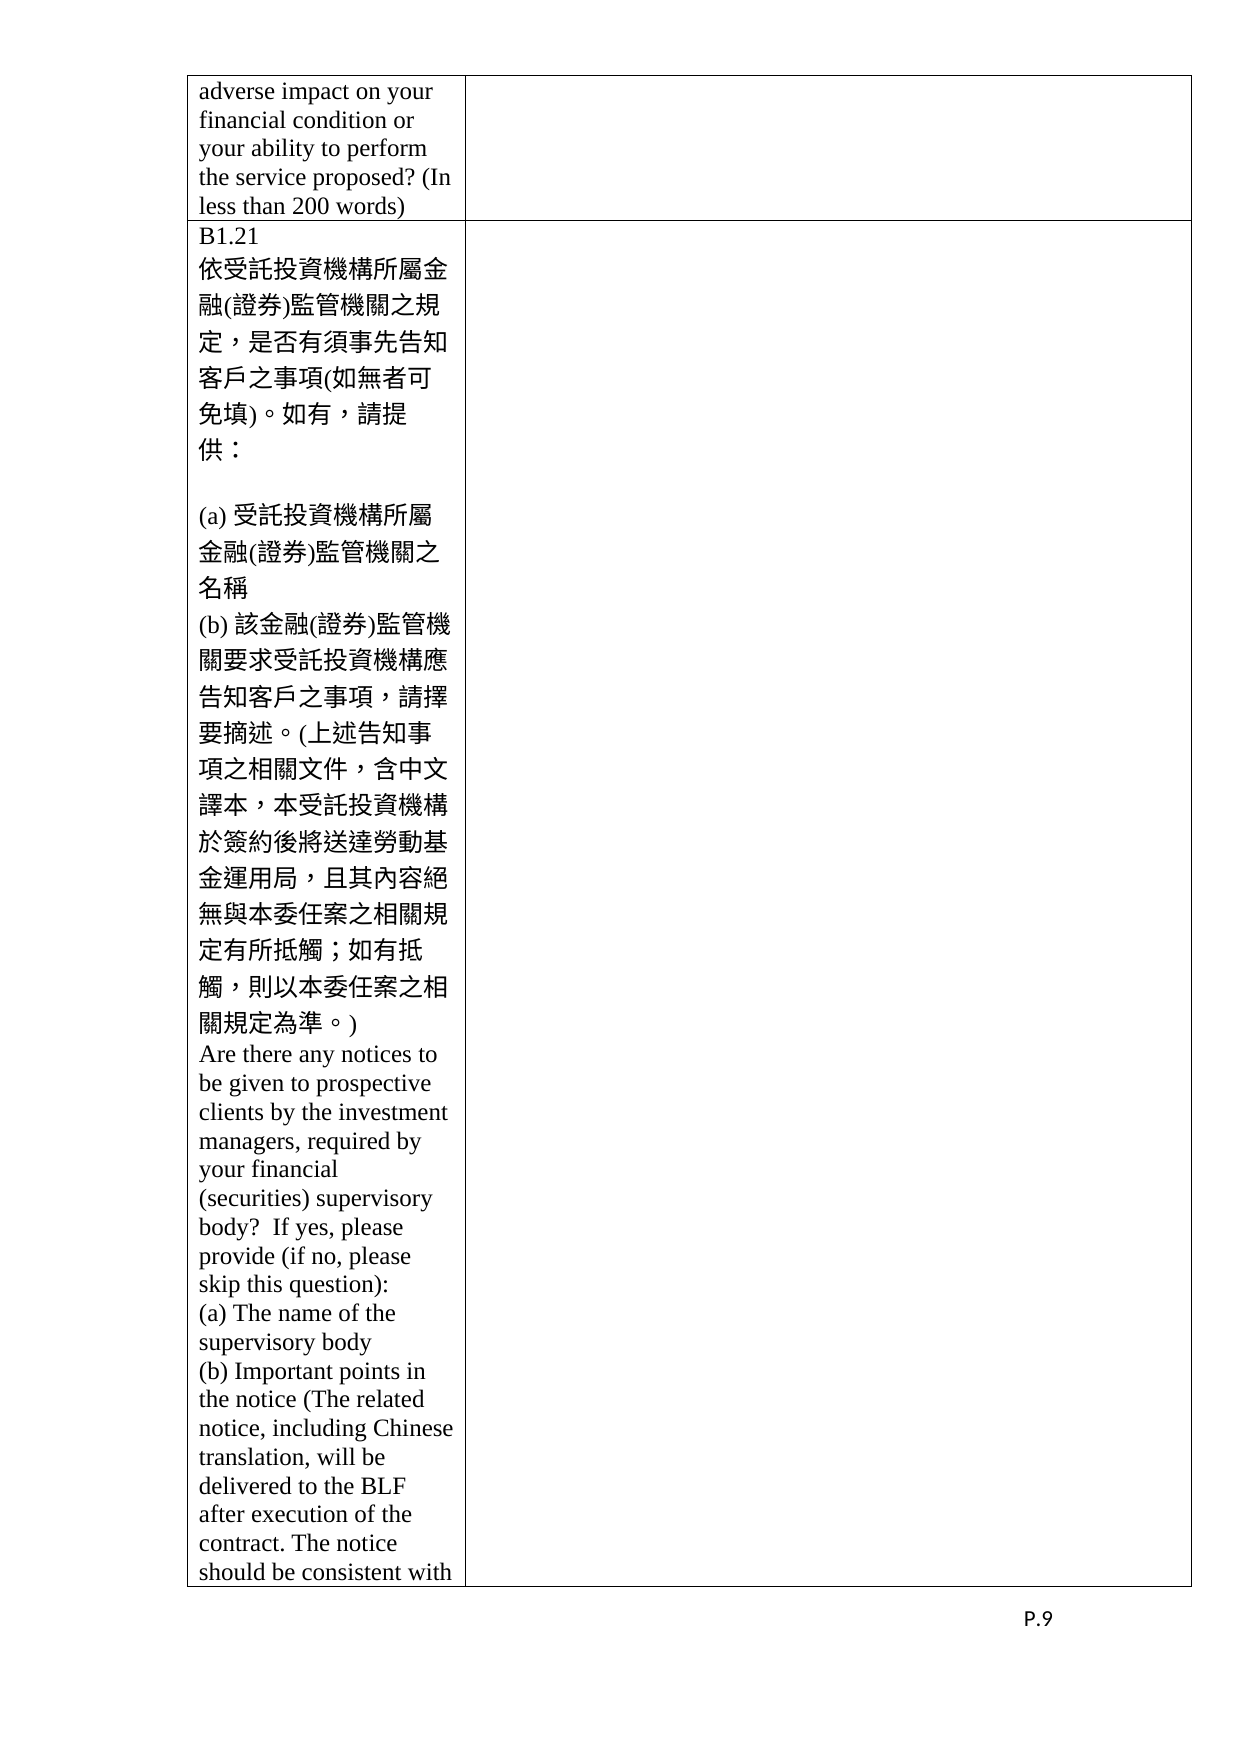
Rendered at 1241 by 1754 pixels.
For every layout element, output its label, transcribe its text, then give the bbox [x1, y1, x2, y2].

table_cell B1.21 依受託投資機構所屬金融(證券)監管機關之規定，是否有須事先告知客戶之事項(如無者可免填)。如有，請提供： (a) 受託投資機構所屬金融(證券)監管機關之名稱 (b) 該金融(證券)監管機關要求受託投資機構應告知客戶之事項，請擇要摘述。(上述告知事項之相關文件，含中文譯本，本受託投資機構於簽約後將送達勞動基金運用局，且其內容絕無與本委任案之相關規定有所抵觸；如有抵觸，則以本委任案之相關規定為準。) Are there any notices to be given to prospective clients by the investment managers, required by your financial (securities) supervisory body? If yes, please provide (if no, please skip this question): (a) The name of the supervisory body (b) Important points in the notice (The related notice, including Chinese translation, will be delivered to the BLF after execution of the contract. The notice should be consistent with [188, 221, 465, 1586]
table_cell [466, 221, 1191, 1586]
table_cell adverse impact on your financial condition or your ability to perform the service proposed? (In less than 200 words) [188, 76, 465, 220]
table_cell [466, 76, 1191, 220]
